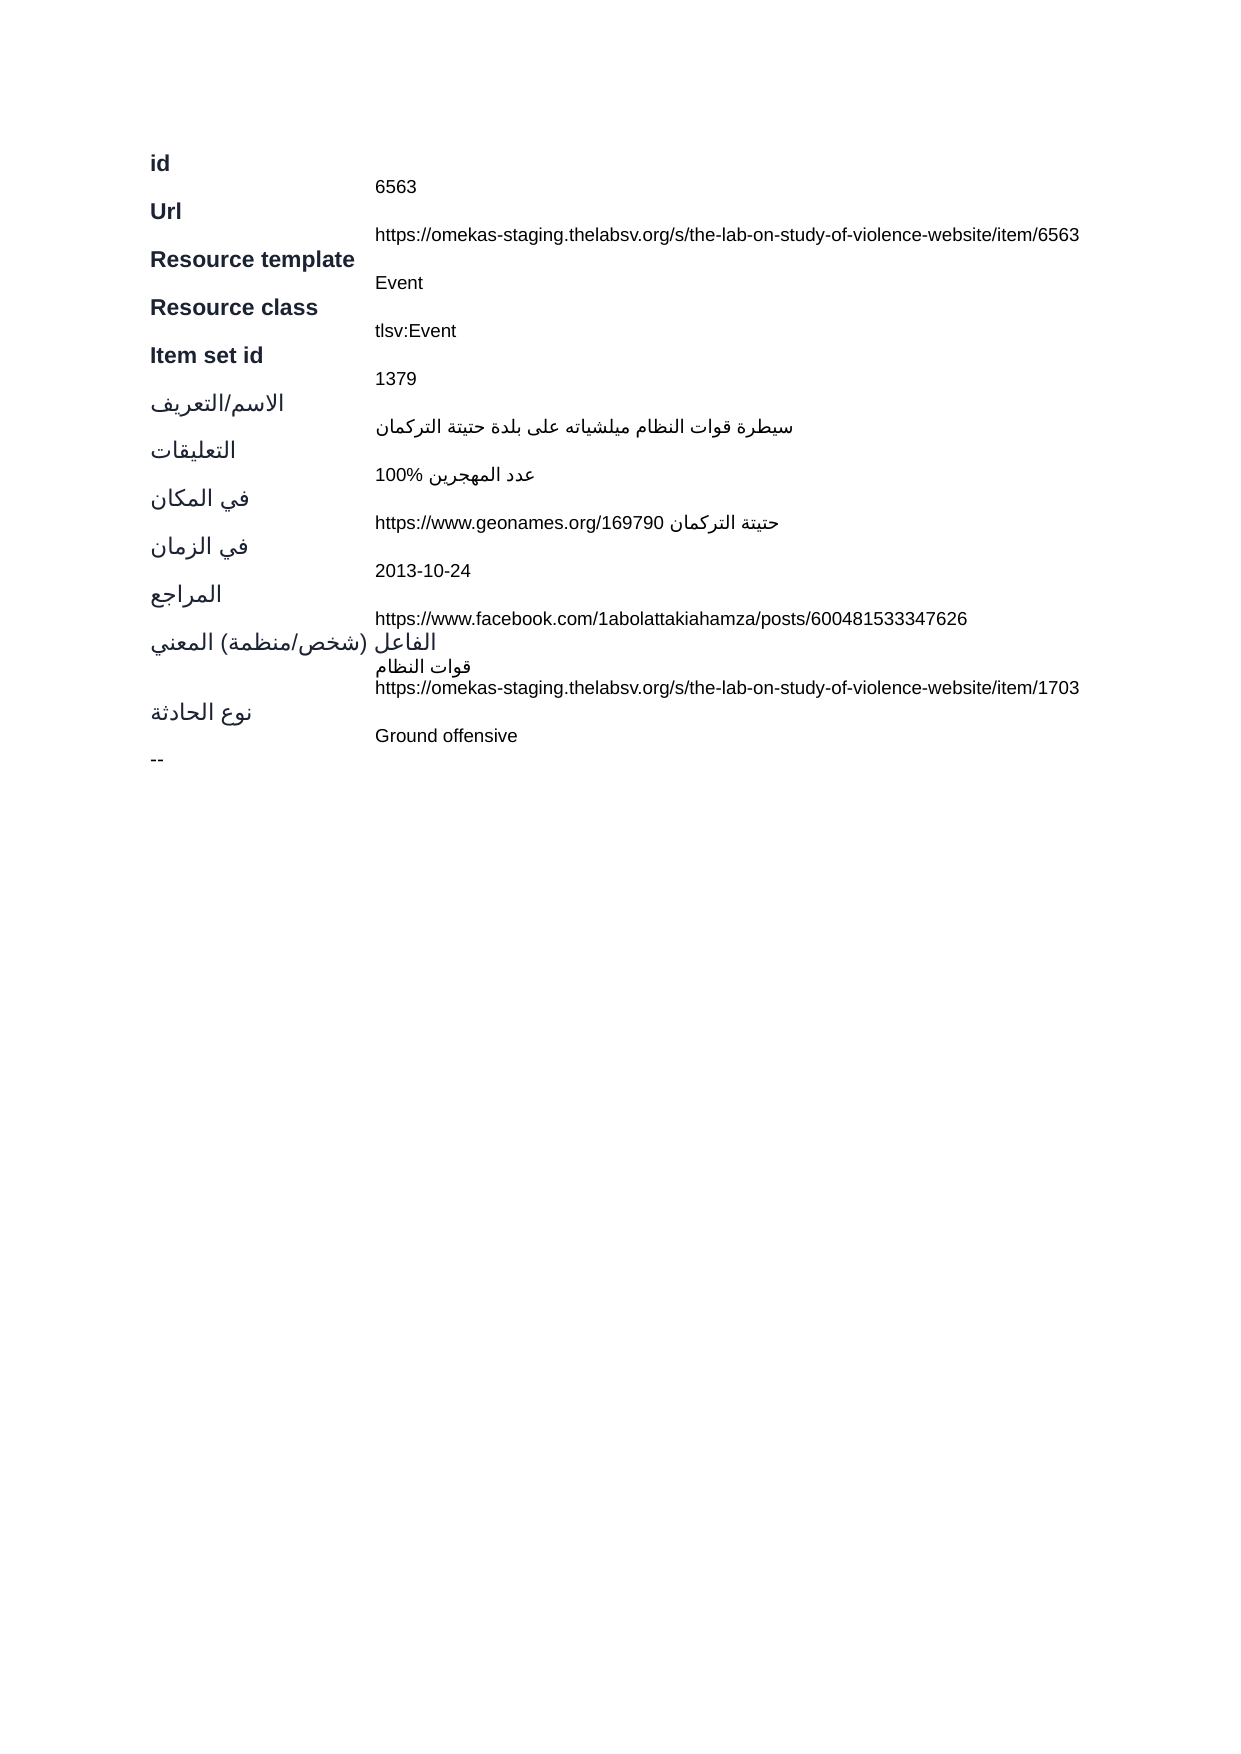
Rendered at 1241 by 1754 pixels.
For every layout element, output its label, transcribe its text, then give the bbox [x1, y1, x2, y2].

text الفاعل (شخص/منظمة) المعني [150, 629, 1090, 656]
text المراجع [150, 581, 1090, 608]
text https://omekas-staging.thelabsv.org/s/the-lab-on-study-of-violence-website/item/6563 [375, 224, 1090, 246]
text في المكان [150, 485, 1090, 512]
text التعليقات [150, 437, 1090, 464]
text نوع الحادثة [150, 699, 1090, 725]
text https://www.geonames.org/169790 حتيتة التركمان [375, 512, 1090, 533]
text Url [150, 198, 1090, 224]
text سيطرة قوات النظام ميلشياته على بلدة حتيتة التركمان [375, 416, 1090, 437]
text Resource class [150, 294, 1090, 320]
text 1379 [375, 368, 1090, 389]
text 2013-10-24 [375, 560, 1090, 581]
text الاسم/التعريف [150, 389, 1090, 416]
text tlsv:Event [375, 320, 1090, 342]
text id [150, 150, 1090, 176]
text 100% عدد المهجرين [375, 464, 1090, 485]
text Ground offensive [375, 725, 1090, 747]
text Event [375, 272, 1090, 294]
text Item set id [150, 342, 1090, 368]
text https://omekas-staging.thelabsv.org/s/the-lab-on-study-of-violence-website/item/1703 [375, 677, 1090, 699]
text -- [150, 747, 1090, 771]
text في الزمان [150, 533, 1090, 560]
text 6563 [375, 176, 1090, 198]
text https://www.facebook.com/1abolattakiahamza/posts/600481533347626 [375, 608, 1090, 629]
text Resource template [150, 246, 1090, 272]
text قوات النظام [375, 656, 1090, 677]
